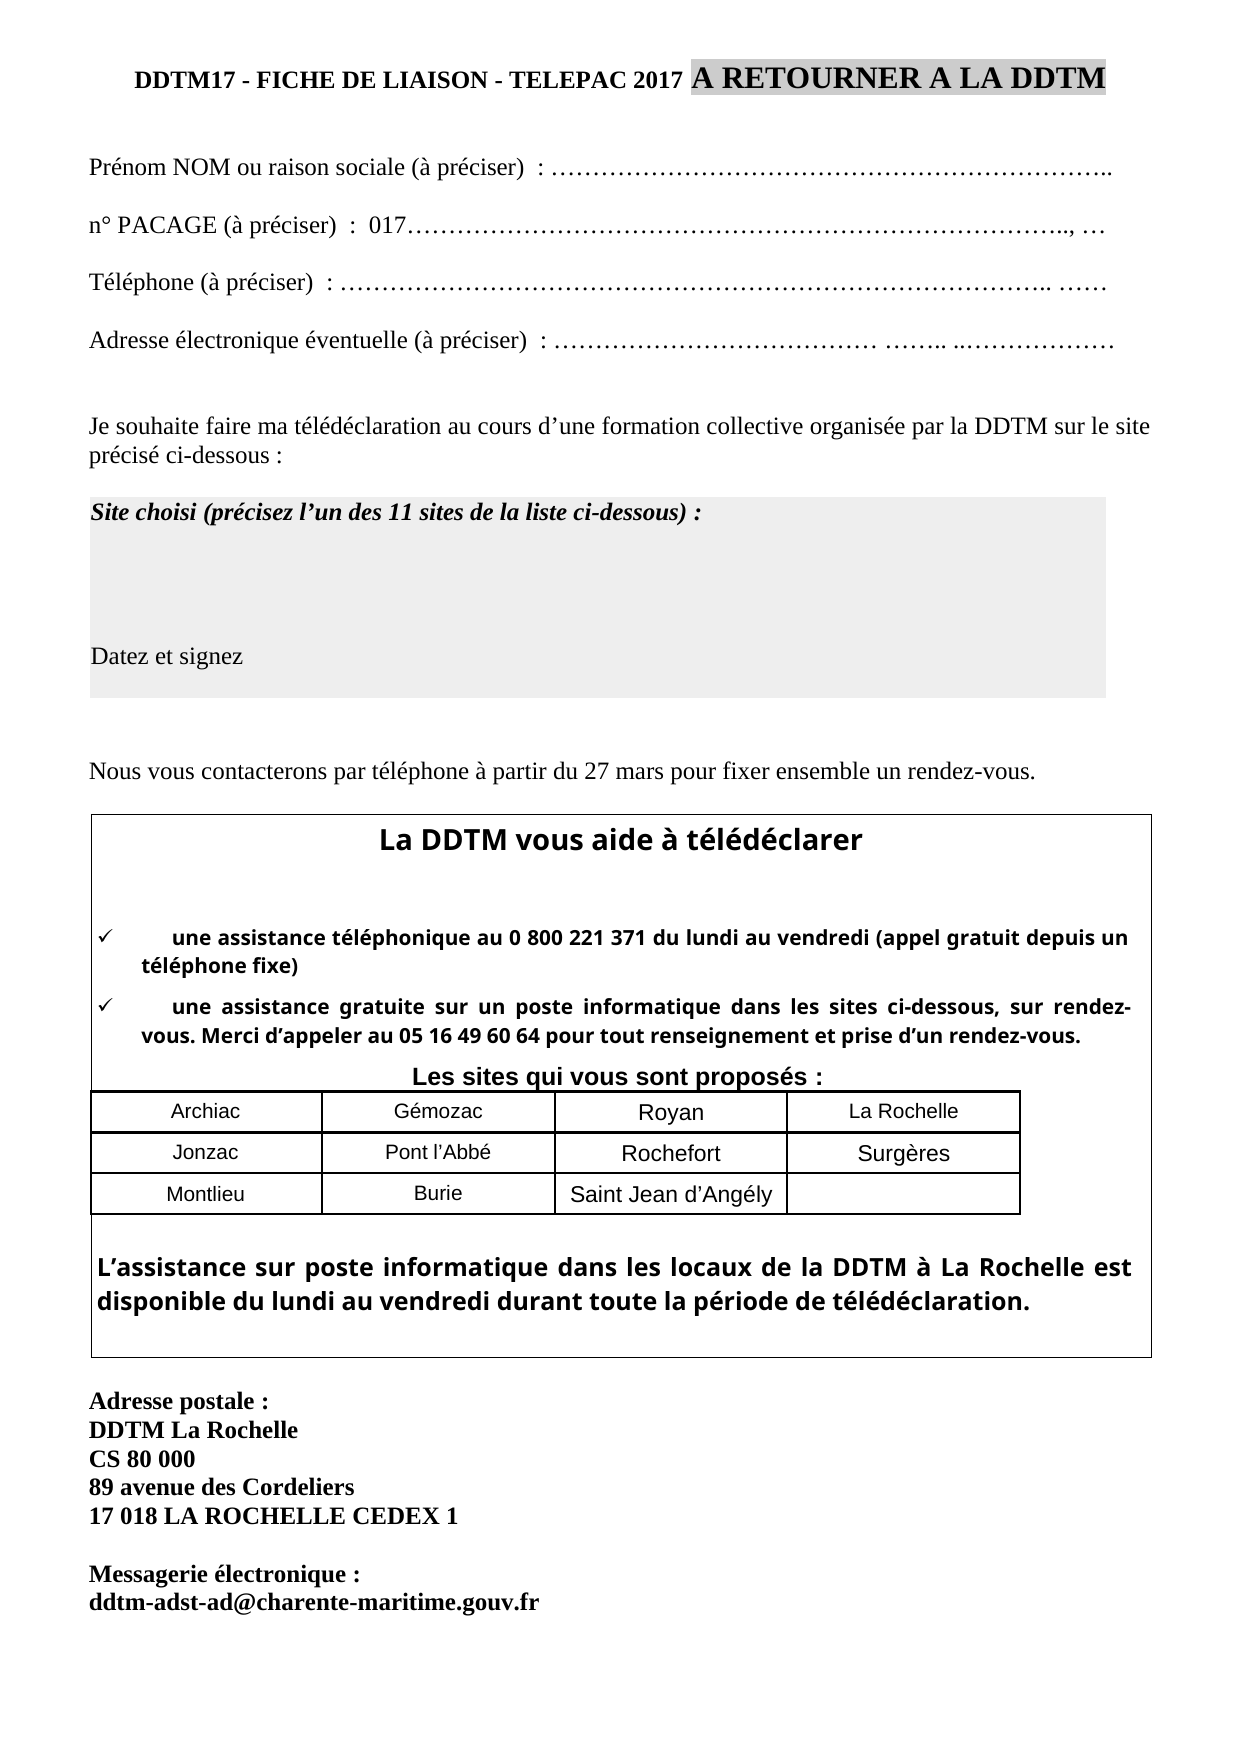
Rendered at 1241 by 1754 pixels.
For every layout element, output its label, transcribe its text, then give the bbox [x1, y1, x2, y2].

text n° PACAGE (à préciser) : 017…………………………………………………………………….., … [88, 210, 1152, 239]
text Messagerie électronique : [88, 1559, 1152, 1587]
text 89 avenue des Cordeliers [88, 1472, 1152, 1501]
text DDTM17 - FICHE DE LIAISON - TELEPAC 2017 A RETOURNER A LA DDTM [88, 59, 1152, 95]
table_cell Pont l’Abbé [323, 1134, 554, 1172]
table_cell Montlieu [92, 1174, 321, 1213]
text Site choisi (précisez l’un des 11 sites de la liste ci-dessous) : [90, 497, 1106, 526]
table_cell Rochefort [556, 1134, 786, 1172]
table_cell [788, 1174, 1019, 1213]
text Je souhaite faire ma télédéclaration au cours d’une formation collective organisée par la DDTM sur le site précisé ci-dessous : [88, 411, 1152, 469]
text Datez et signez [90, 641, 1106, 669]
table_header Royan [556, 1093, 786, 1131]
text Nous vous contacterons par téléphone à partir du 27 mars pour fixer ensemble un rendez-vous. [88, 756, 1152, 785]
text 17 018 LA ROCHELLE CEDEX 1 [88, 1501, 1152, 1530]
table_header Gémozac [323, 1093, 554, 1131]
text Téléphone (à préciser) : ………………………………………………………………………….. …… [88, 267, 1152, 296]
table_header Archiac [92, 1093, 321, 1131]
table_cell Saint Jean d’Angély [556, 1174, 786, 1213]
table_cell Burie [323, 1174, 554, 1213]
table_cell Jonzac [92, 1134, 321, 1172]
table_cell Surgères [788, 1134, 1019, 1172]
text CS 80 000 [88, 1444, 1152, 1472]
text Adresse électronique éventuelle (à préciser) : ………………………………… …….. ..……………… [88, 325, 1152, 354]
text ddtm-adst-ad@charente-maritime.gouv.fr [88, 1587, 1152, 1616]
text DDTM La Rochelle [88, 1415, 1152, 1444]
table_header La Rochelle [788, 1093, 1019, 1131]
text Adresse postale : [88, 1386, 1152, 1415]
table_header La DDTM vous aide à télédéclarer une assistance téléphonique au 0 800 221 371 du lundi au vendredi (appel gratuit depuis un téléphone fixe) une assistance gratuite sur un poste informatique dans les sites ci-dessous, sur rendez-vous. Merci d’appeler au 05 16 49 60 64 pour tout renseignement et prise d’un rendez-vous. Les sites qui vous sont proposés : L’assistance sur poste informatique dans les locaux de la DDTM à La Rochelle est disponible du lundi au vendredi durant toute la période de télédéclaration. [92, 815, 1151, 1357]
text Prénom NOM ou raison sociale (à préciser) : ………………………………………………………….. [88, 152, 1152, 181]
